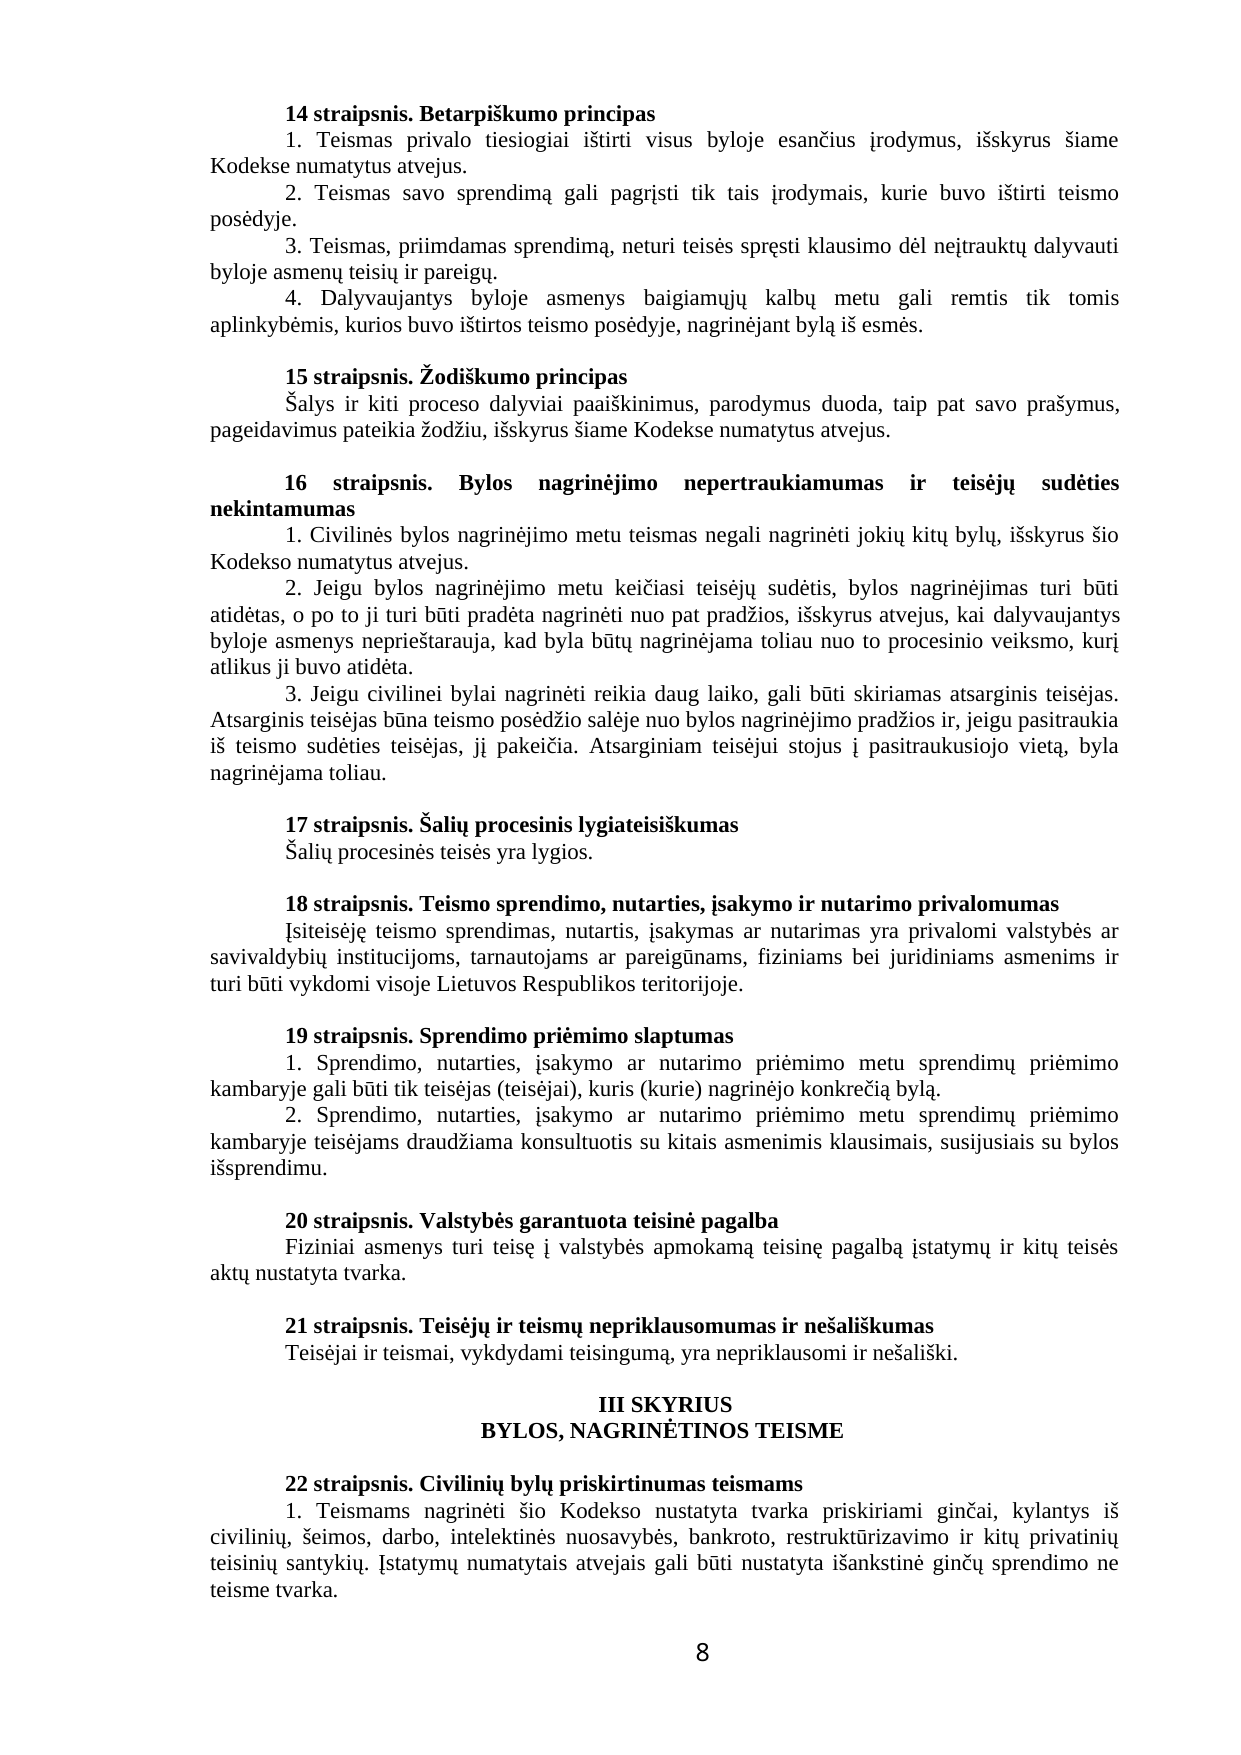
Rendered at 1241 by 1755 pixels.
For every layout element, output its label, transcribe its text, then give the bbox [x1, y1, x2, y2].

subtitle III SKYRIUS [210, 1391, 1120, 1418]
text 21 straipsnis. Teisėjų ir teismų nepriklausomumas ir nešališkumas [210, 1312, 1120, 1338]
text 20 straipsnis. Valstybės garantuota teisinė pagalba [210, 1207, 1120, 1233]
text 2. Jeigu bylos nagrinėjimo metu keičiasi teisėjų sudėtis, bylos nagrinėjimas turi būti atidėtas, o po to ji turi būti pradėta nagrinėti nuo pat pradžios, išskyrus atvejus, kai dalyvaujantys byloje asmenys neprieštarauja, kad byla būtų nagrinėjama toliau nuo to procesinio veiksmo, kurį atlikus ji buvo atidėta. [210, 574, 1120, 680]
text Šalių procesinės teisės yra lygios. [210, 838, 1120, 864]
text 1. Civilinės bylos nagrinėjimo metu teismas negali nagrinėti jokių kitų bylų, išskyrus šio Kodekso numatytus atvejus. [210, 522, 1120, 574]
text 17 straipsnis. Šalių procesinis lygiateisiškumas [210, 811, 1120, 838]
text Fiziniai asmenys turi teisę į valstybės apmokamą teisinę pagalbą įstatymų ir kitų teisės aktų nustatyta tvarka. [210, 1233, 1120, 1286]
text 1. Teismas privalo tiesiogiai ištirti visus byloje esančius įrodymus, išskyrus šiame Kodekse numatytus atvejus. [210, 126, 1120, 179]
text 2. Sprendimo, nutarties, įsakymo ar nutarimo priėmimo metu sprendimų priėmimo kambaryje teisėjams draudžiama konsultuotis su kitais asmenimis klausimais, susijusiais su bylos išsprendimu. [210, 1101, 1120, 1180]
text 16 straipsnis. Bylos nagrinėjimo nepertraukiamumas ir teisėjų sudėties nekintamumas [210, 469, 1120, 522]
text 19 straipsnis. Sprendimo priėmimo slaptumas [210, 1022, 1120, 1049]
text 18 straipsnis. Teismo sprendimo, nutarties, įsakymo ir nutarimo privalomumas [285, 891, 1120, 917]
text 3. Teismas, priimdamas sprendimą, neturi teisės spręsti klausimo dėl neįtrauktų dalyvauti byloje asmenų teisių ir pareigų. [210, 232, 1120, 284]
text 3. Jeigu civilinei bylai nagrinėti reikia daug laiko, gali būti skiriamas atsarginis teisėjas. Atsarginis teisėjas būna teismo posėdžio salėje nuo bylos nagrinėjimo pradžios ir, jeigu pasitraukia iš teismo sudėties teisėjas, jį pakeičia. Atsarginiam teisėjui stojus į pasitraukusiojo vietą, byla nagrinėjama toliau. [210, 680, 1120, 785]
text 1. Teismams nagrinėti šio Kodekso nustatyta tvarka priskiriami ginčai, kylantys iš civilinių, šeimos, darbo, intelektinės nuosavybės, bankroto, restruktūrizavimo ir kitų privatinių teisinių santykių. Įstatymų numatytais atvejais gali būti nustatyta išankstinė ginčų sprendimo ne teisme tvarka. [210, 1497, 1120, 1602]
text 1. Sprendimo, nutarties, įsakymo ar nutarimo priėmimo metu sprendimų priėmimo kambaryje gali būti tik teisėjas (teisėjai), kuris (kurie) nagrinėjo konkrečią bylą. [210, 1049, 1120, 1101]
text 14 straipsnis. Betarpiškumo principas [210, 100, 1120, 126]
text Šalys ir kiti proceso dalyviai paaiškinimus, parodymus duoda, taip pat savo prašymus, pageidavimus pateikia žodžiu, išskyrus šiame Kodekse numatytus atvejus. [210, 390, 1120, 442]
text Įsiteisėję teismo sprendimas, nutartis, įsakymas ar nutarimas yra privalomi valstybės ar savivaldybių institucijoms, tarnautojams ar pareigūnams, fiziniams bei juridiniams asmenims ir turi būti vykdomi visoje Lietuvos Respublikos teritorijoje. [210, 917, 1120, 996]
text 2. Teismas savo sprendimą gali pagrįsti tik tais įrodymais, kurie buvo ištirti teismo posėdyje. [210, 179, 1120, 232]
text 4. Dalyvaujantys byloje asmenys baigiamųjų kalbų metu gali remtis tik tomis aplinkybėmis, kurios buvo ištirtos teismo posėdyje, nagrinėjant bylą iš esmės. [210, 284, 1120, 337]
text Teisėjai ir teismai, vykdydami teisingumą, yra nepriklausomi ir nešališki. [210, 1338, 1120, 1365]
text 15 straipsnis. Žodiškumo principas [210, 363, 1120, 390]
text 22 straipsnis. Civilinių bylų priskirtinumas teismams [210, 1470, 1120, 1497]
subtitle Bylos, NAgrinėtinos teisme [210, 1418, 1120, 1444]
